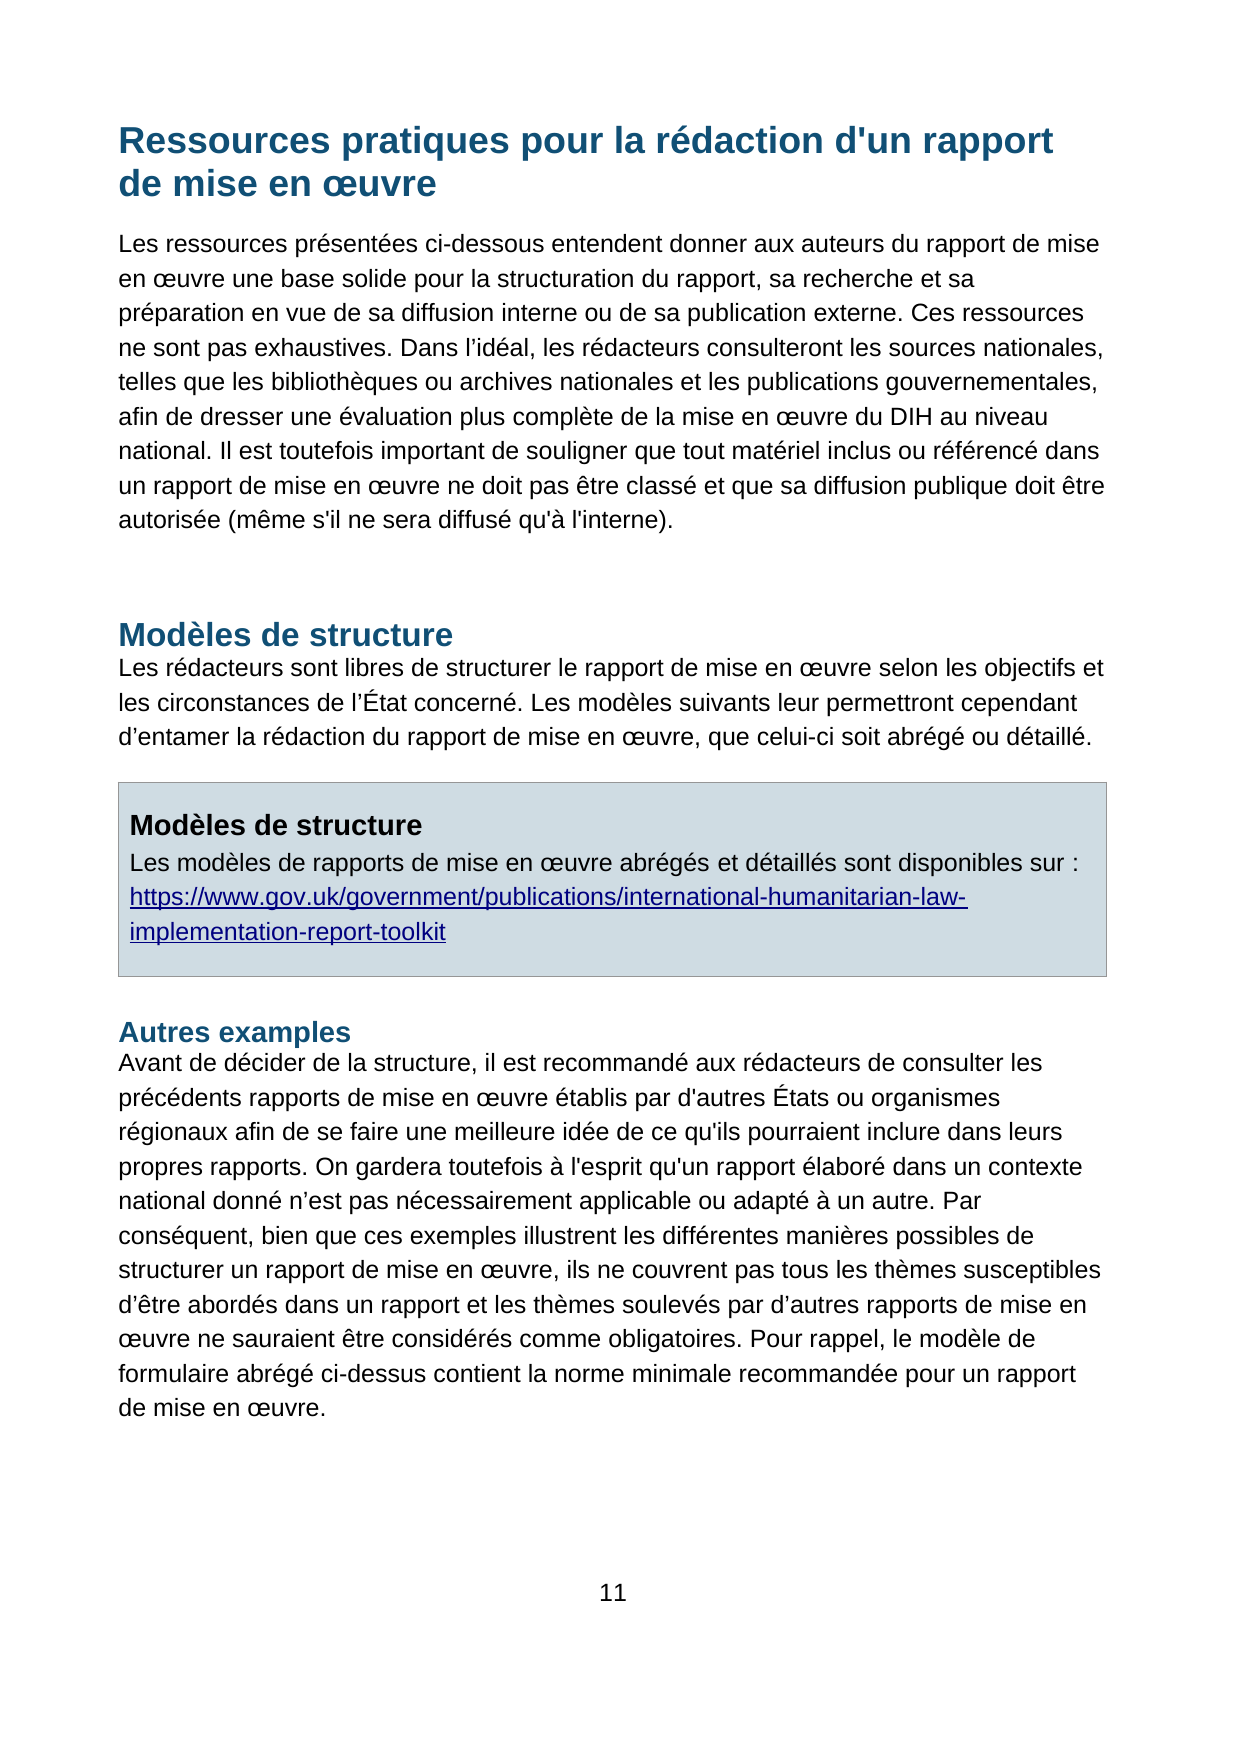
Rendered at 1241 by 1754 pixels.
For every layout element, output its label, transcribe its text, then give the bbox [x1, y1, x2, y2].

subtitle Autres examples [118, 1015, 1107, 1048]
subtitle Modèles de structure [118, 615, 1107, 653]
text Avant de décider de la structure, il est recommandé aux rédacteurs de consulter les précédents rapports de mise en œuvre établis par d'autres États ou organismes régionaux afin de se faire une meilleure idée de ce qu'ils pourraient inclure dans leurs propres rapports. On gardera toutefois à l'esprit qu'un rapport élaboré dans un contexte national donné n’est pas nécessairement applicable ou adapté à un autre. Par conséquent, bien que ces exemples illustrent les différentes manières possibles de structurer un rapport de mise en œuvre, ils ne couvrent pas tous les thèmes susceptibles d’être abordés dans un rapport et les thèmes soulevés par d’autres rapports de mise en œuvre ne sauraient être considérés comme obligatoires. Pour rappel, le modèle de formulaire abrégé ci-dessus contient la norme minimale recommandée pour un rapport de mise en œuvre. [118, 1048, 1107, 1422]
text Les rédacteurs sont libres de structurer le rapport de mise en œuvre selon les objectifs et les circonstances de l’État concerné. Les modèles suivants leur permettront cependant d’entamer la rédaction du rapport de mise en œuvre, que celui-ci soit abrégé ou détaillé. [118, 653, 1107, 751]
subtitle Ressources pratiques pour la rédaction d'un rapport de mise en œuvre [118, 118, 1107, 204]
text Les ressources présentées ci-dessous entendent donner aux auteurs du rapport de mise en œuvre une base solide pour la structuration du rapport, sa recherche et sa préparation en vue de sa diffusion interne ou de sa publication externe. Ces ressources ne sont pas exhaustives. Dans l’idéal, les rédacteurs consulteront les sources nationales, telles que les bibliothèques ou archives nationales et les publications gouvernementales, afin de dresser une évaluation plus complète de la mise en œuvre du DIH au niveau national. Il est toutefois important de souligner que tout matériel inclus ou référencé dans un rapport de mise en œuvre ne doit pas être classé et que sa diffusion publique doit être autorisée (même s'il ne sera diffusé qu'à l'interne). [118, 229, 1107, 534]
table_header Modèles de structure Les modèles de rapports de mise en œuvre abrégés et détaillés sont disponibles sur : https://www.gov.uk/government/publications/international-humanitarian-law-implementation-report-toolkit [119, 783, 1106, 976]
